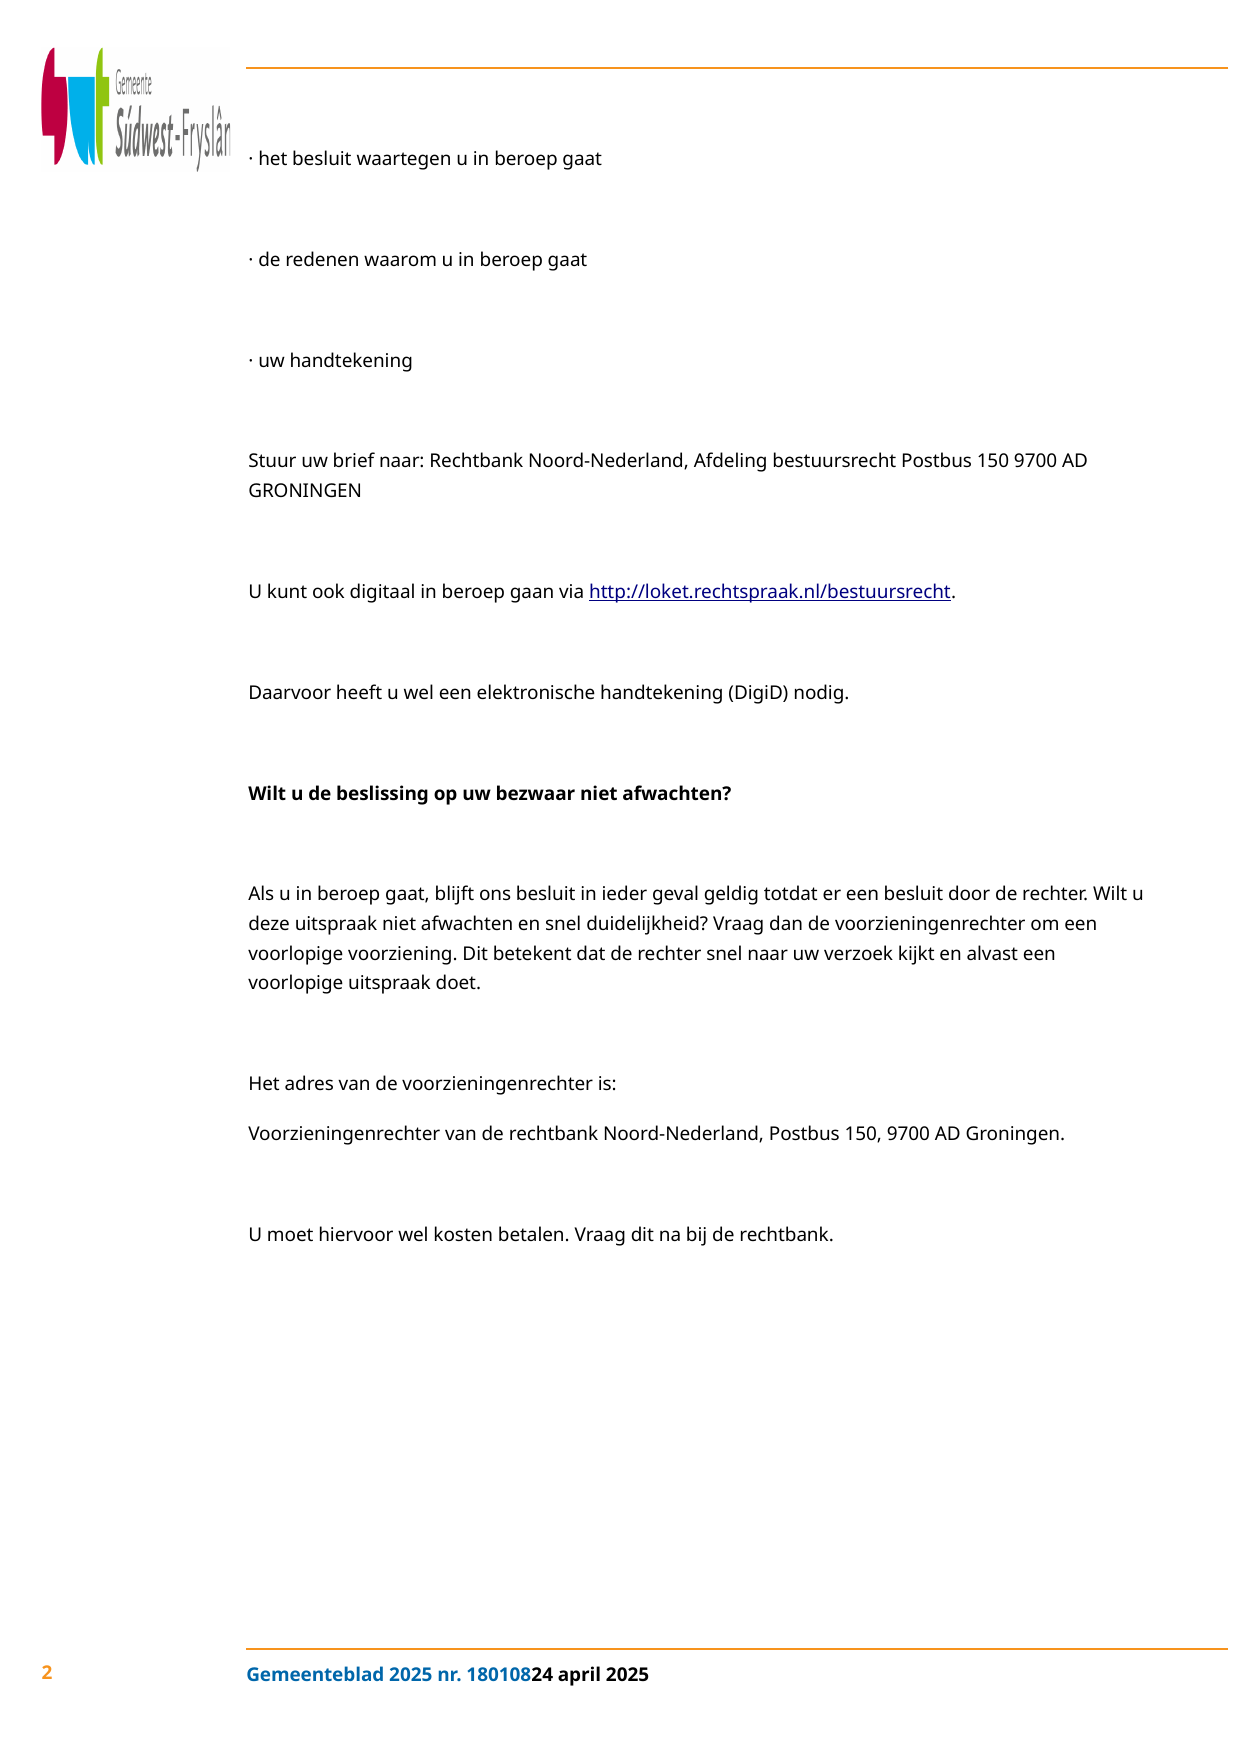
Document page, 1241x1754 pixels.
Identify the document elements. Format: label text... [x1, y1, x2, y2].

text Voorzieningenrechter van de rechtbank Noord-Nederland, Postbus 150, 9700 AD Groningen. [248, 1121, 1152, 1146]
text Als u in beroep gaat, blijft ons besluit in ieder geval geldig totdat er een besluit door de rechter. Wilt u deze uitspraak niet afwachten en snel duidelijkheid? Vraag dan de voorzieningenrechter om een voorlopige voorziening. Dit betekent dat de rechter snel naar uw verzoek kijkt en alvast een voorlopige uitspraak doet. [248, 881, 1152, 995]
text Daarvoor heeft u wel een elektronische handtekening (DigiD) nodig. [248, 679, 1152, 705]
text Stuur uw brief naar: Rechtbank Noord-Nederland, Afdeling bestuursrecht Postbus 150 9700 AD GRONINGEN [248, 448, 1152, 503]
text U kunt ook digitaal in beroep gaan via http://loket.rechtspraak.nl/bestuursrecht. [248, 578, 1152, 604]
text Wilt u de beslissing op uw bezwaar niet afwachten? [248, 780, 1152, 806]
text U moet hiervoor wel kosten betalen. Vraag dit na bij de rechtbank. [248, 1221, 1152, 1247]
text · de redenen waarom u in beroep gaat [248, 246, 1152, 272]
text · uw handtekening [248, 347, 1152, 373]
text Het adres van de voorzieningenrechter is: [248, 1070, 1152, 1096]
picture [41, 47, 231, 172]
text · het besluit waartegen u in beroep gaat [248, 145, 1152, 171]
